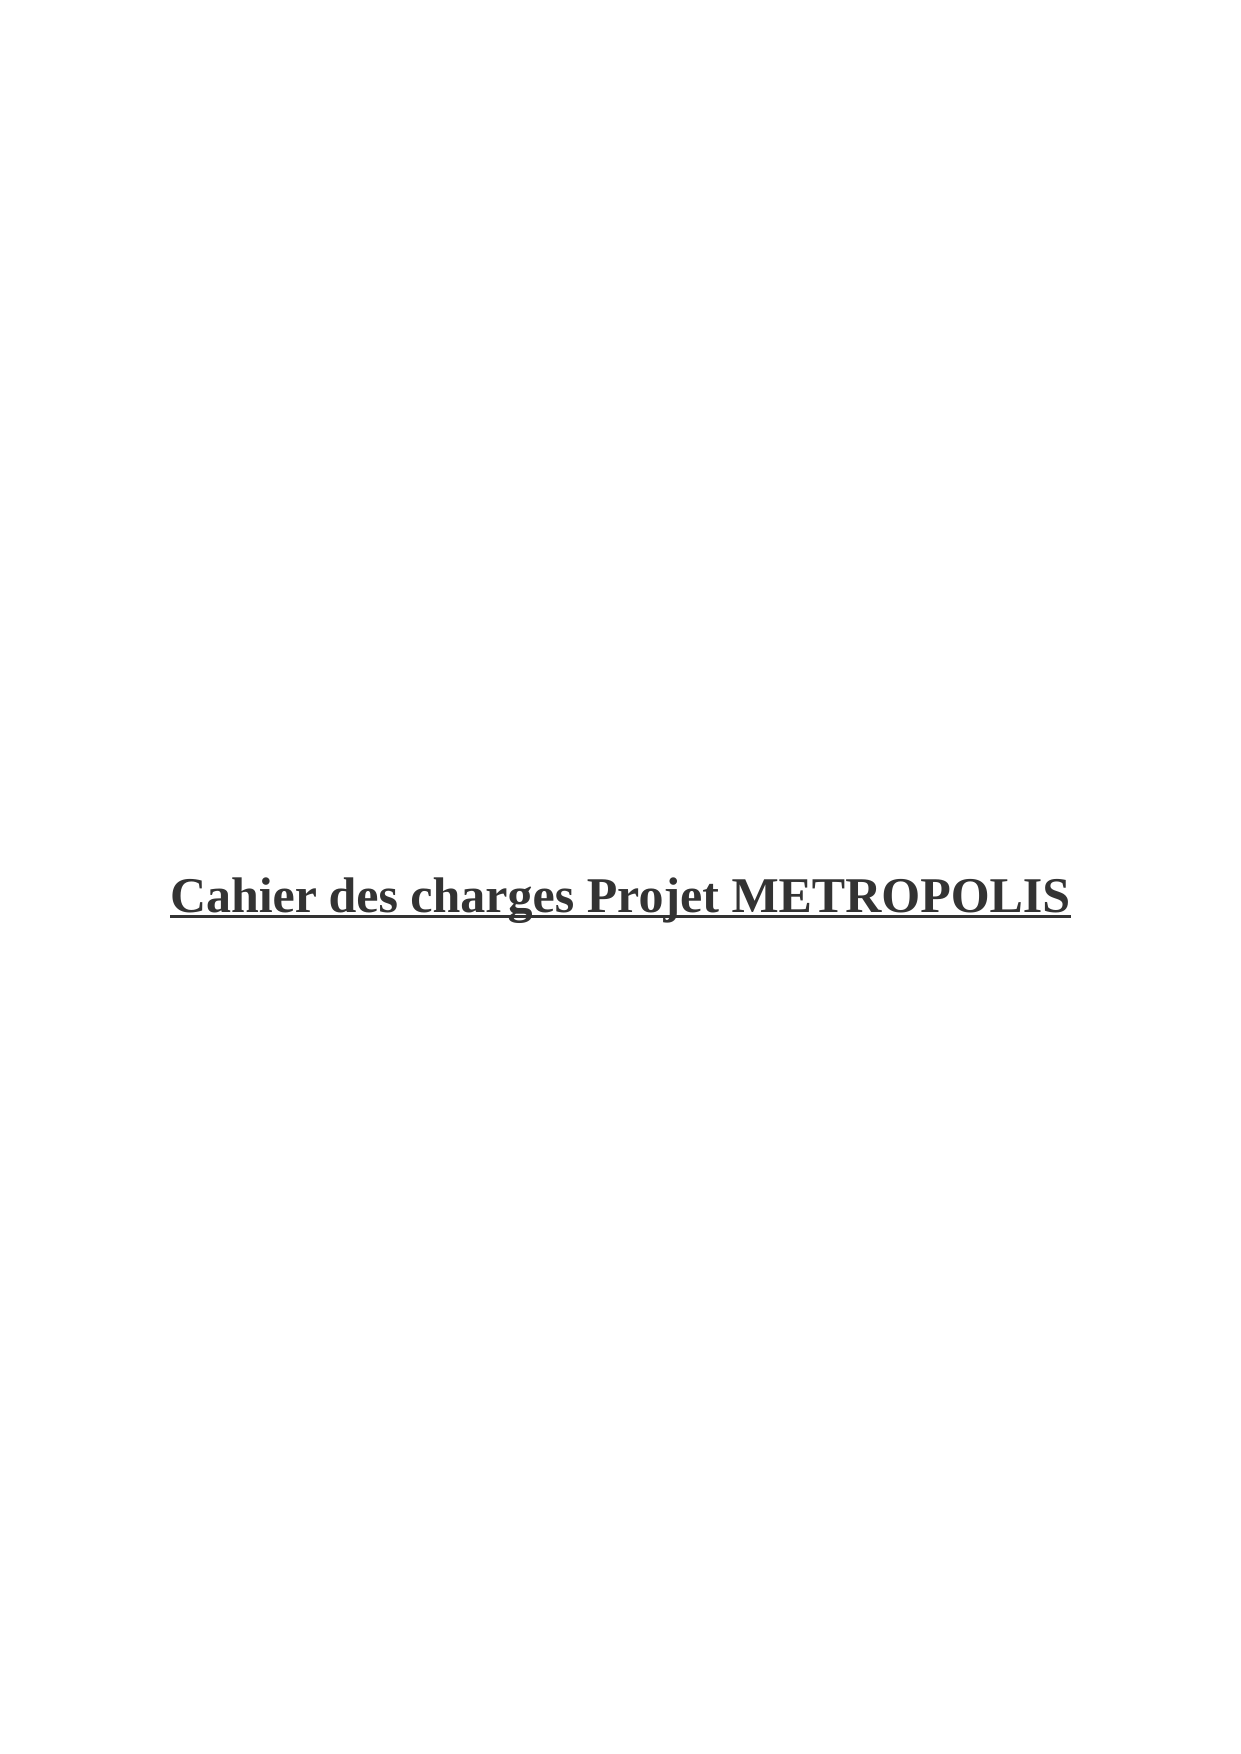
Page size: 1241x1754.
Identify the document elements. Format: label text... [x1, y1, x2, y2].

text Cahier des charges Projet METROPOLIS [118, 866, 1122, 923]
